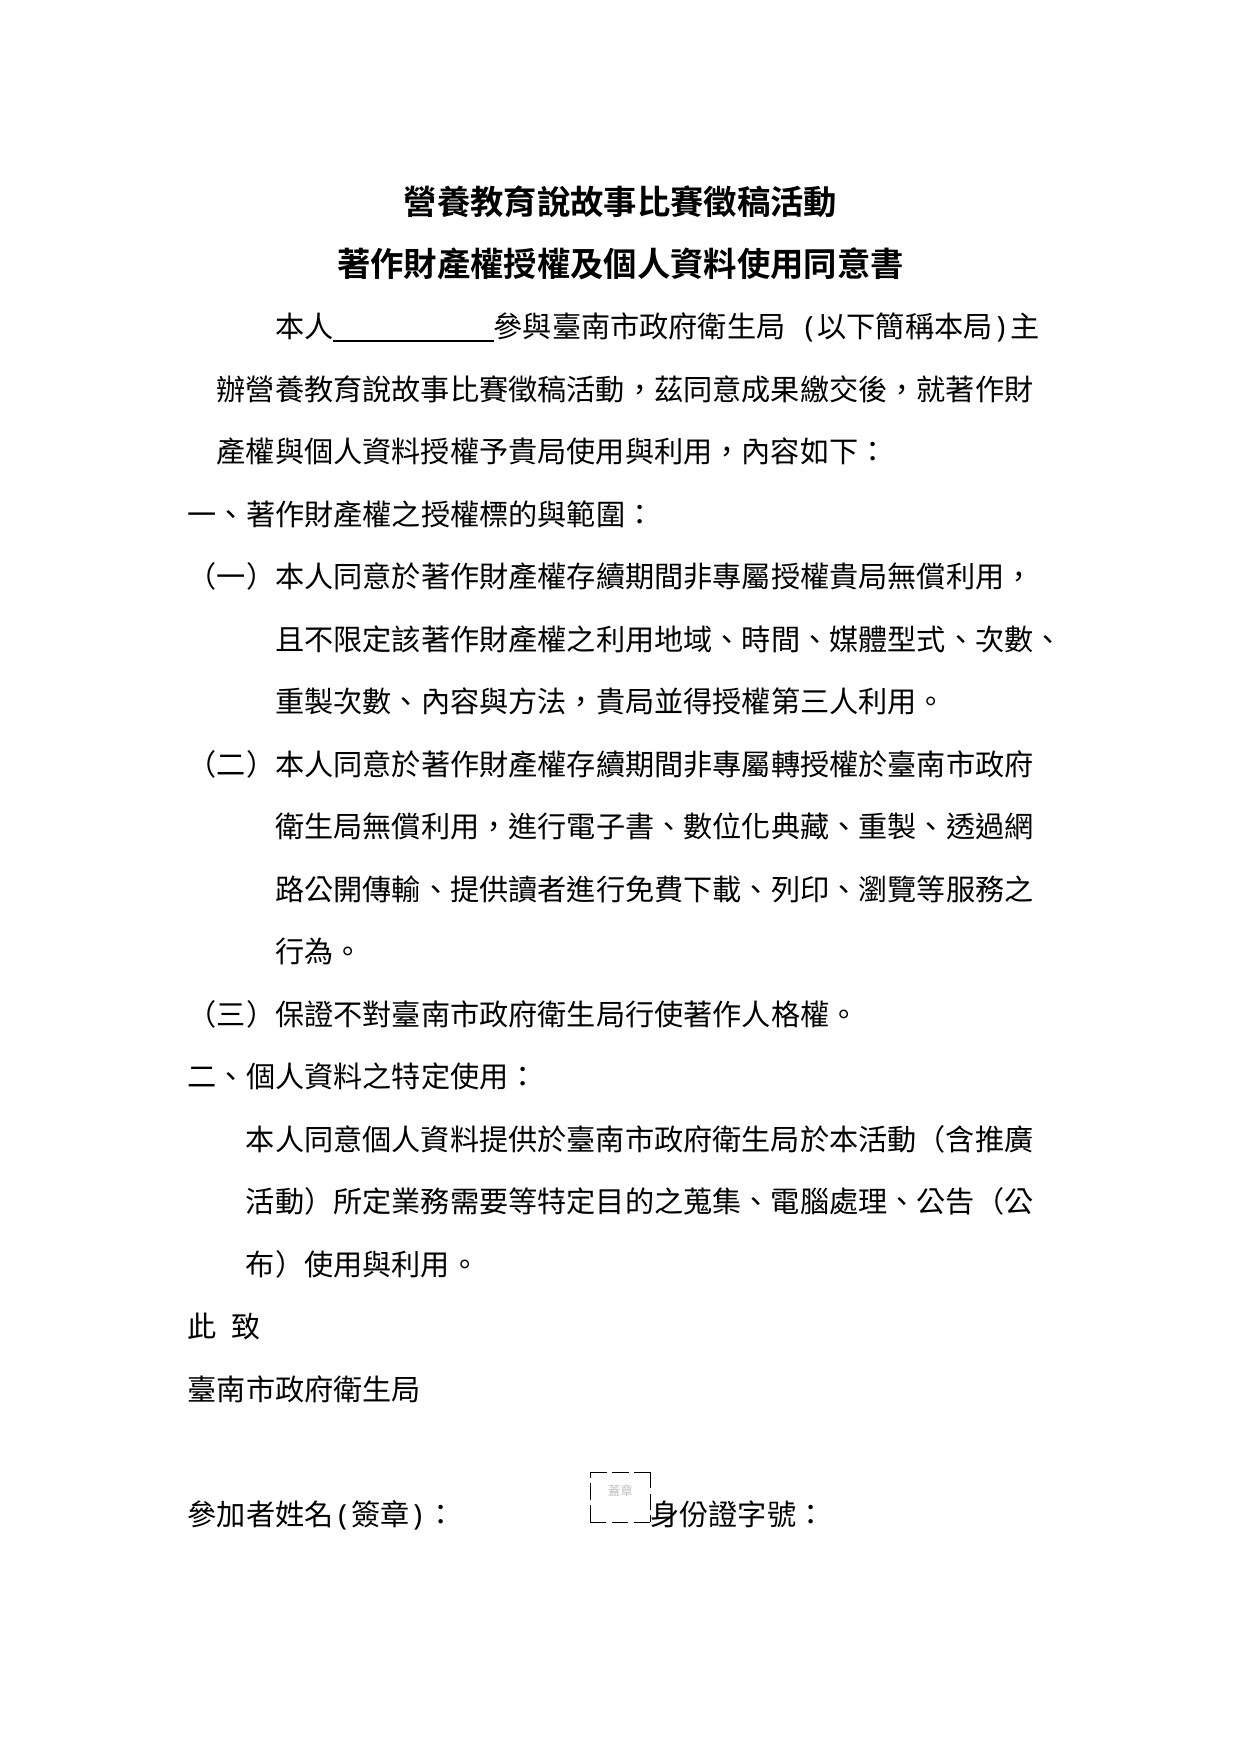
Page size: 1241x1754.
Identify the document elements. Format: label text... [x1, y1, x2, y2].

text 此 致 [187, 1283, 1053, 1346]
text 臺南市政府衛生局 [187, 1346, 1053, 1408]
text 蓋章 [605, 1479, 635, 1514]
text （二）本人同意於著作財產權存續期間非專屬轉授權於臺南市政府衛生局無償利用，進行電子書、數位化典藏、重製、透過網路公開傳輸、提供讀者進行免費下載、列印、瀏覽等服務之行為。 [187, 721, 1053, 971]
text 著作財產權授權及個人資料使用同意書 [187, 221, 1053, 283]
text 本人同意個人資料提供於臺南市政府衛生局於本活動（含推廣活動）所定業務需要等特定目的之蒐集、電腦處理、公告（公布）使用與利用。 [246, 1096, 1053, 1283]
text 一、著作財產權之授權標的與範圍： [187, 471, 1053, 533]
text 營養教育說故事比賽徵稿活動 [187, 158, 1053, 221]
text 參加者姓名(簽章)： 身份證字號： [187, 1471, 1053, 1533]
text （三）保證不對臺南市政府衛生局行使著作人格權。 [187, 971, 1053, 1033]
text （一）本人同意於著作財產權存續期間非專屬授權貴局無償利用，且不限定該著作財產權之利用地域、時間、媒體型式、次數、重製次數、內容與方法，貴局並得授權第三人利用。 [187, 533, 1053, 721]
text 本人 參與臺南市政府衛生局 (以下簡稱本局)主辦營養教育說故事比賽徵稿活動，茲同意成果繳交後，就著作財產權與個人資料授權予貴局使用與利用，內容如下： [216, 283, 1053, 471]
text 二、個人資料之特定使用： [187, 1033, 1053, 1096]
